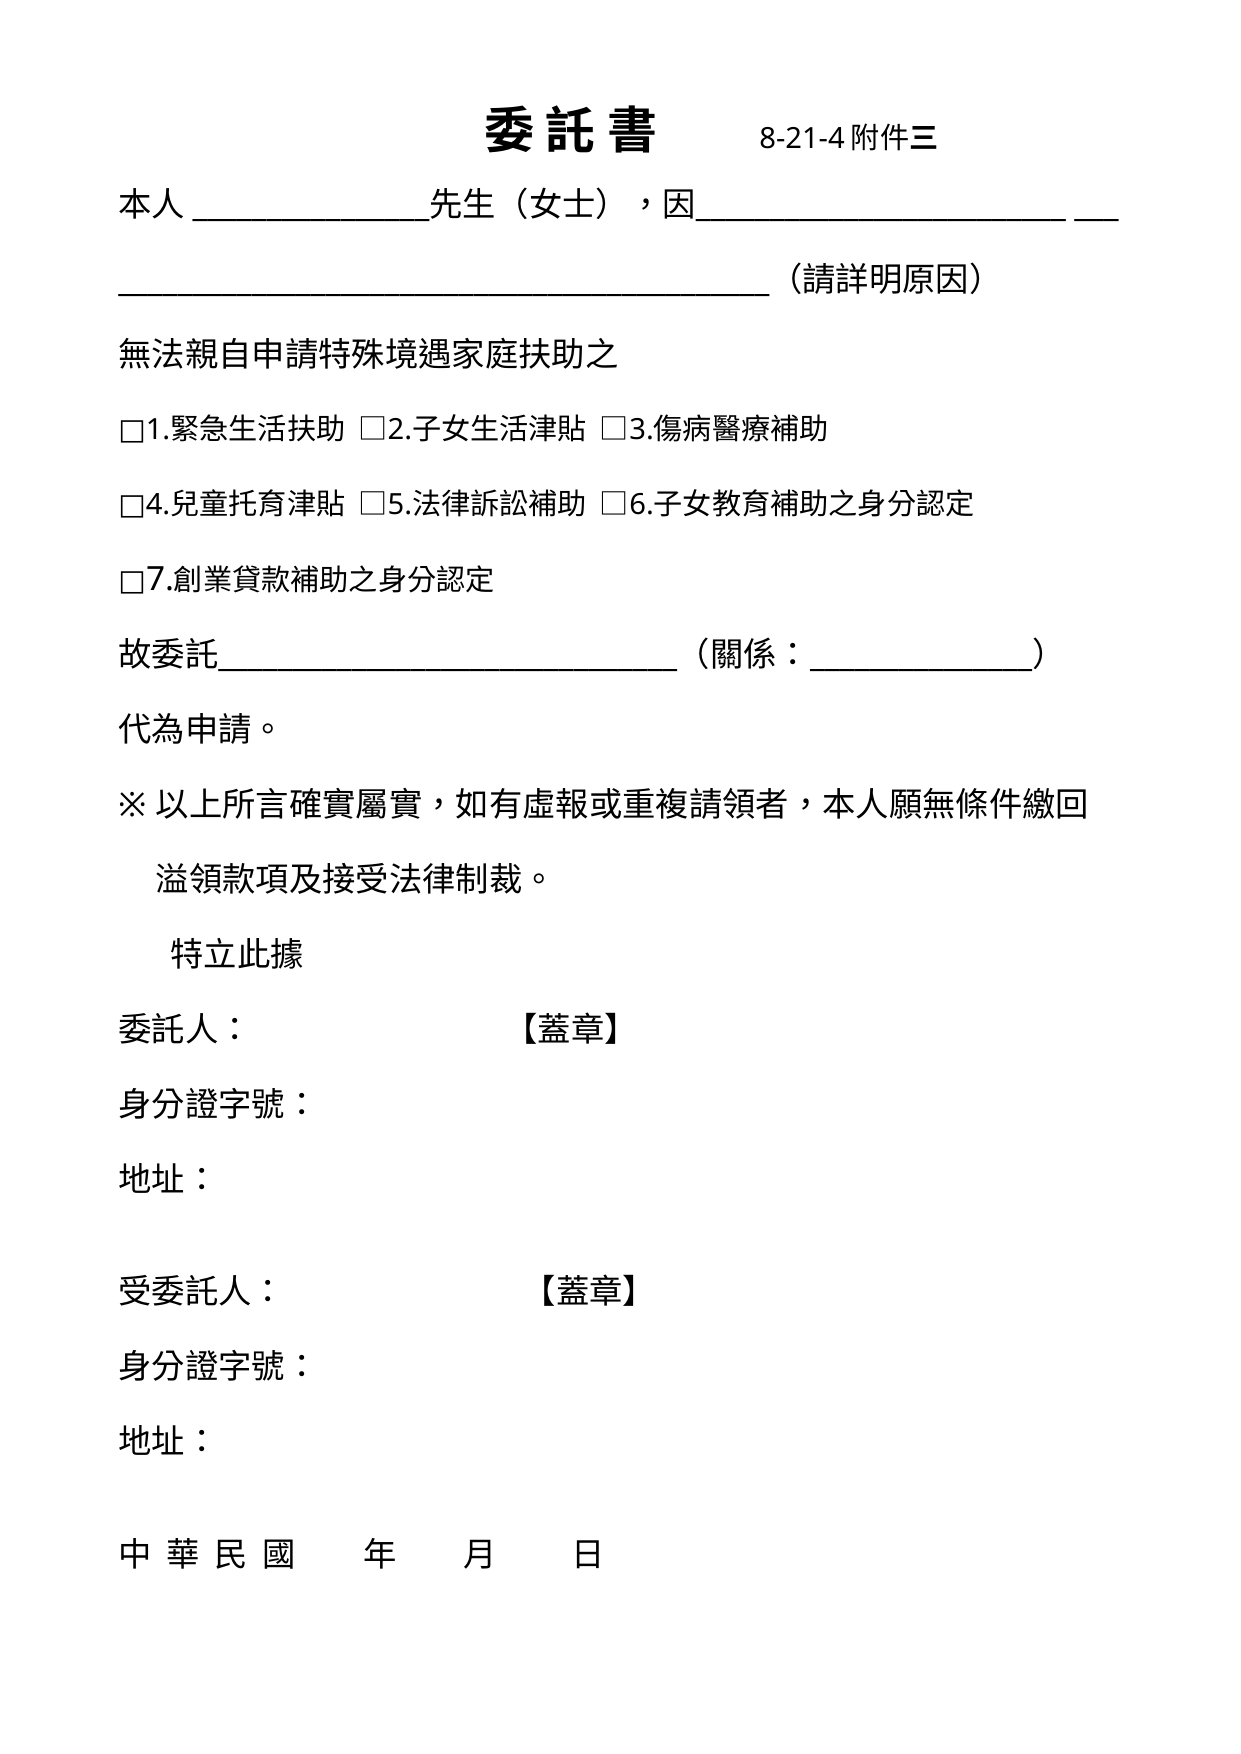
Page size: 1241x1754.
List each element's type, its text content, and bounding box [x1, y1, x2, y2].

text 無法親自申請特殊境遇家庭扶助之 [118, 314, 1122, 389]
text 特立此據 [118, 914, 1122, 989]
text 中 華 民 國 年 月 日 [118, 1514, 1122, 1589]
text 本人 ________________先生（女士），因_________________________ _______________________________________________（請詳明原因） [118, 164, 1122, 314]
text 故委託_______________________________（關係：_______________） [118, 614, 1122, 689]
text 地址： [118, 1139, 1122, 1214]
text 代為申請。 [118, 689, 1122, 764]
text 受委託人： 【蓋章】 [118, 1252, 1122, 1327]
text □7.創業貸款補助之身分認定 [118, 539, 1122, 614]
text 地址： [118, 1402, 1122, 1477]
list 以上所言確實屬實，如有虛報或重複請領者，本人願無條件繳回溢領款項及接受法律制裁。 [118, 764, 1122, 914]
text 身分證字號： [118, 1064, 1122, 1139]
text 委託人： 【蓋章】 [118, 989, 1122, 1064]
text □1.緊急生活扶助 □2.子女生活津貼 □3.傷病醫療補助 [118, 389, 1122, 464]
text 委 託 書 8-21-4附件三 [118, 89, 1122, 164]
text □4.兒童托育津貼 □5.法律訴訟補助 □6.子女教育補助之身分認定 [118, 464, 1122, 539]
text 身分證字號： [118, 1327, 1122, 1402]
